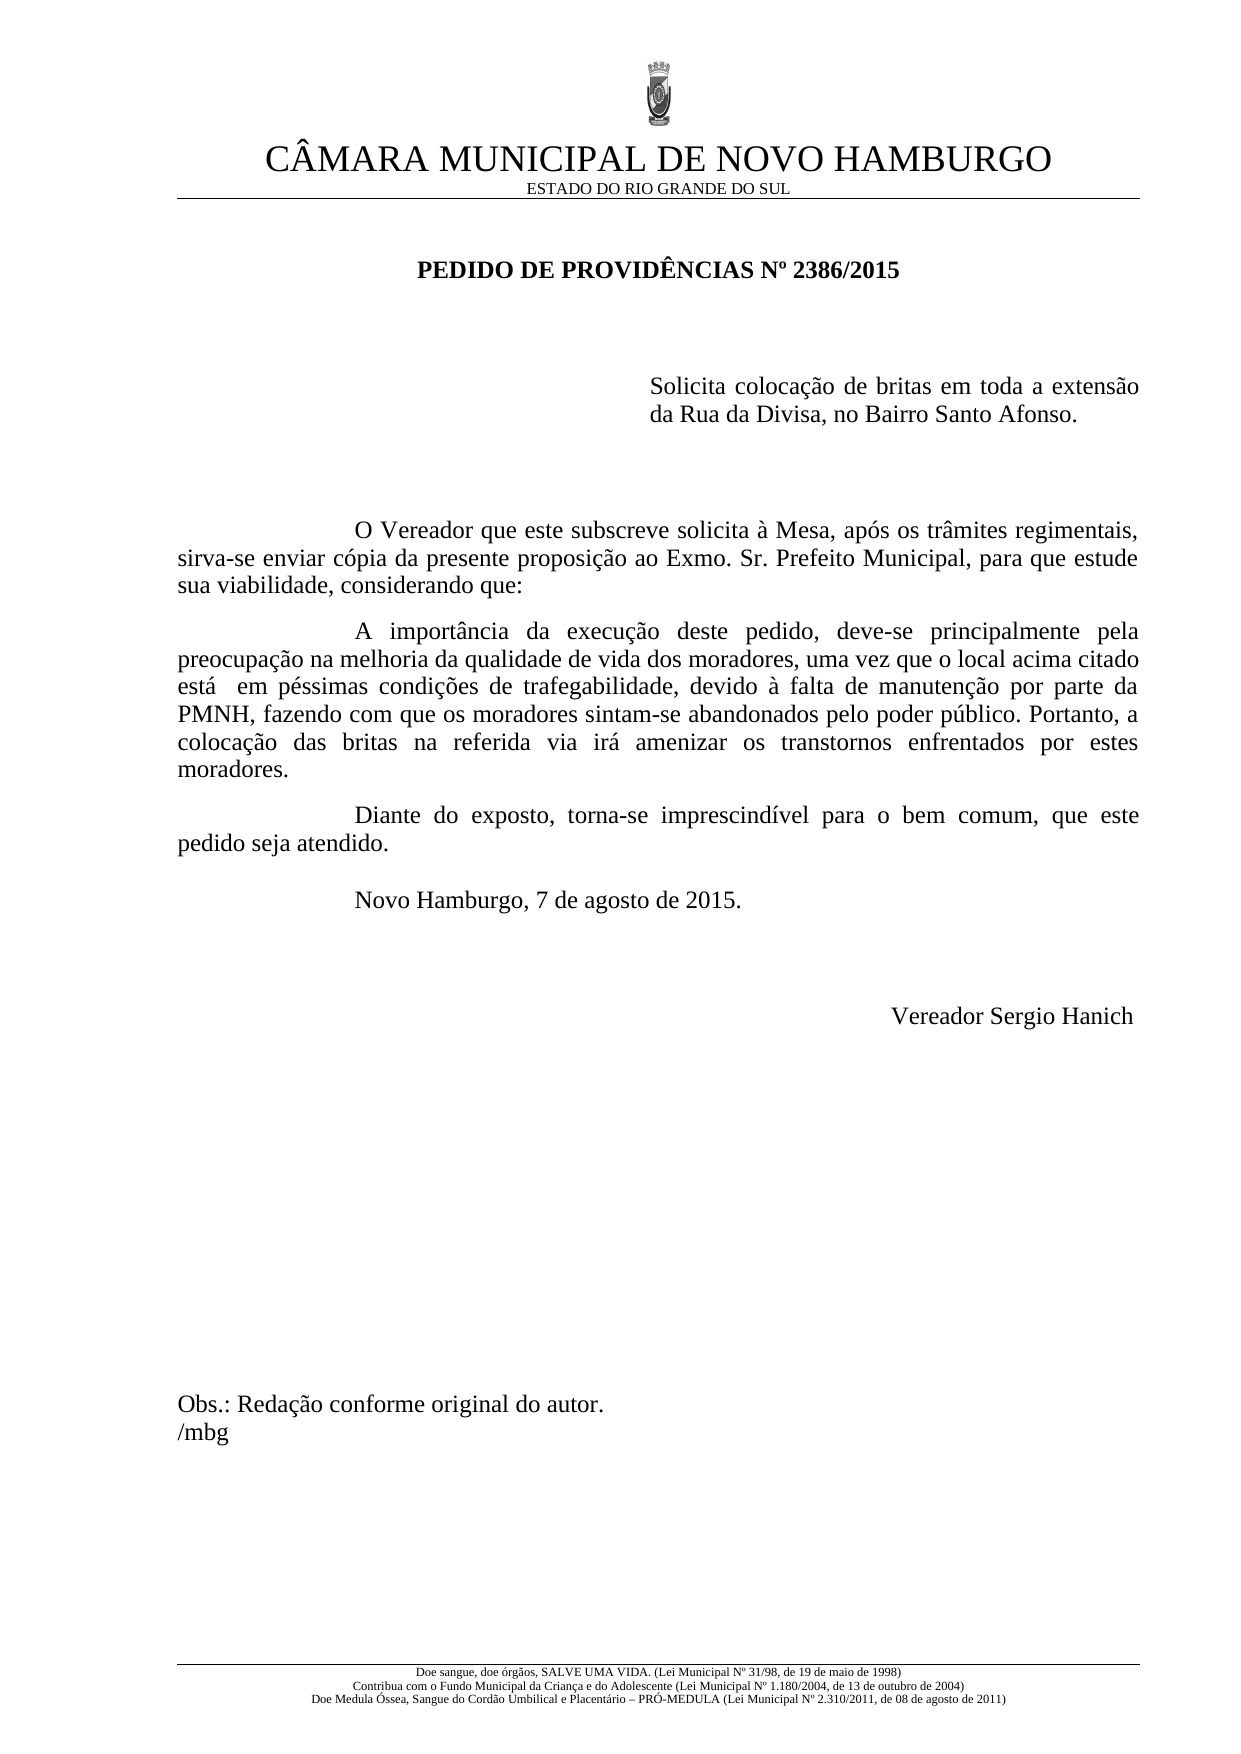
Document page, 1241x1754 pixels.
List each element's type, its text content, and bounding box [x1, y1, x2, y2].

text A importância da execução deste pedido, deve-se principalmente pela preocupação na melhoria da qualidade de vida dos moradores, uma vez que o local acima citado está em péssimas condições de trafegabilidade, devido à falta de manutenção por parte da PMNH, fazendo com que os moradores sintam-se abandonados pelo poder público. Portanto, a colocação das britas na referida via irá amenizar os transtornos enfrentados por estes moradores. [177, 617, 1140, 783]
text /mbg [177, 1418, 1140, 1446]
text O Vereador que este subscreve solicita à Mesa, após os trâmites regimentais, sirva-se enviar cópia da presente proposição ao Exmo. Sr. Prefeito Municipal, para que estude sua viabilidade, considerando que: [177, 516, 1140, 599]
text Novo Hamburgo, 7 de agosto de 2015. [177, 886, 1140, 914]
text Diante do exposto, torna-se imprescindível para o bem comum, que este pedido seja atendido. [177, 801, 1140, 856]
text Obs.: Redação conforme original do autor. [177, 1390, 1140, 1418]
text Solicita colocação de britas em toda a extensão da Rua da Divisa, no Bairro Santo Afonso. [649, 372, 1140, 428]
text Vereador Sergio Hanich [177, 1002, 1140, 1030]
text PEDIDO DE PROVIDÊNCIAS Nº 2386/2015 [177, 256, 1140, 284]
